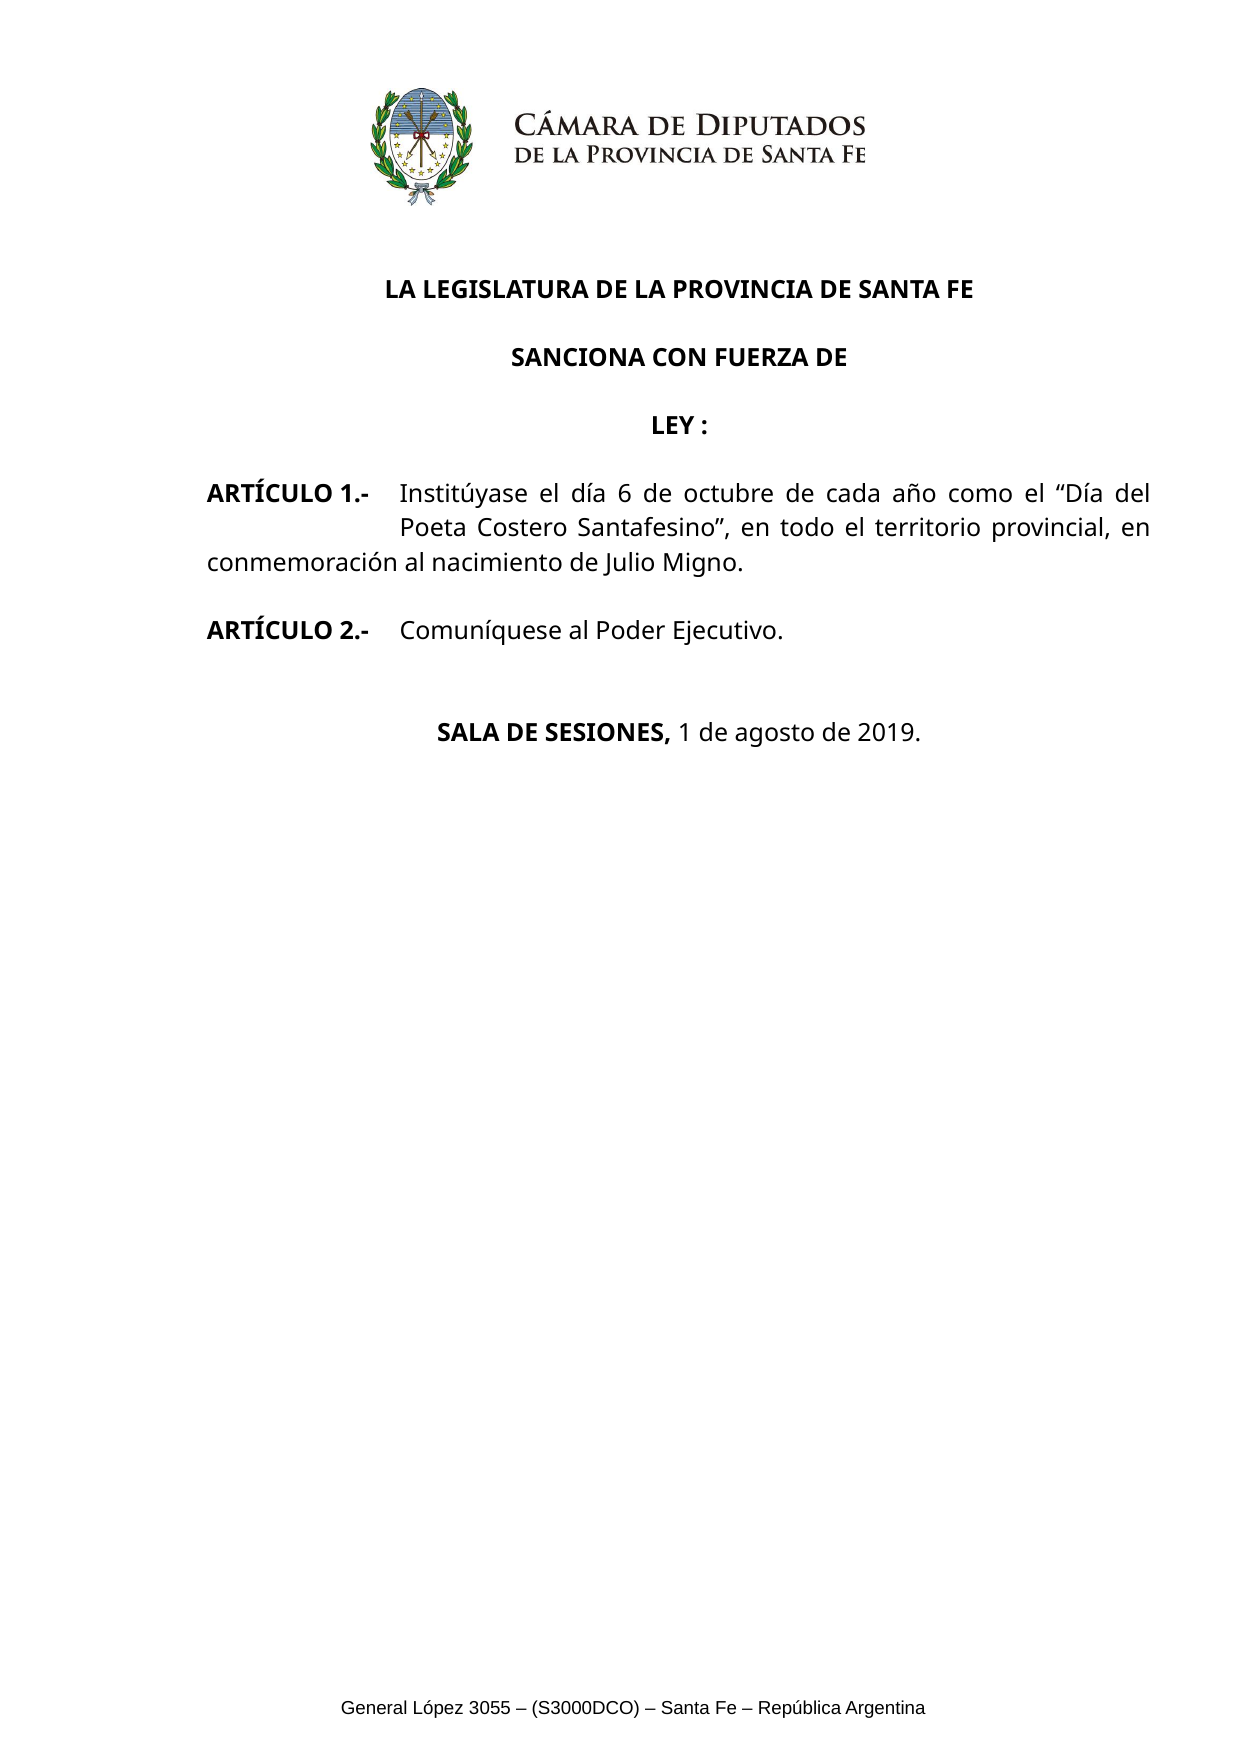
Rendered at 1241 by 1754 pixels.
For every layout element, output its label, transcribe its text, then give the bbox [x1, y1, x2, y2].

table_header ARTÍCULO 1.- [207, 476, 399, 526]
picture [370, 88, 866, 210]
text LEY : [207, 408, 1152, 442]
text SALA DE SESIONES, 1 de agosto de 2019. [207, 714, 1152, 748]
text Comuníquese al Poder Ejecutivo. [399, 612, 1152, 646]
table_header ARTÍCULO 2.- [207, 612, 399, 663]
text LA LEGISLATURA DE LA PROVINCIA DE SANTA FE [207, 272, 1152, 306]
text SANCIONA CON FUERZA DE [207, 340, 1152, 374]
text Institúyase el día 6 de octubre de cada año como el “Día del Poeta Costero Santafesino”, en todo el territorio provincial, en conmemoración al nacimiento de Julio Migno. [207, 476, 1152, 578]
